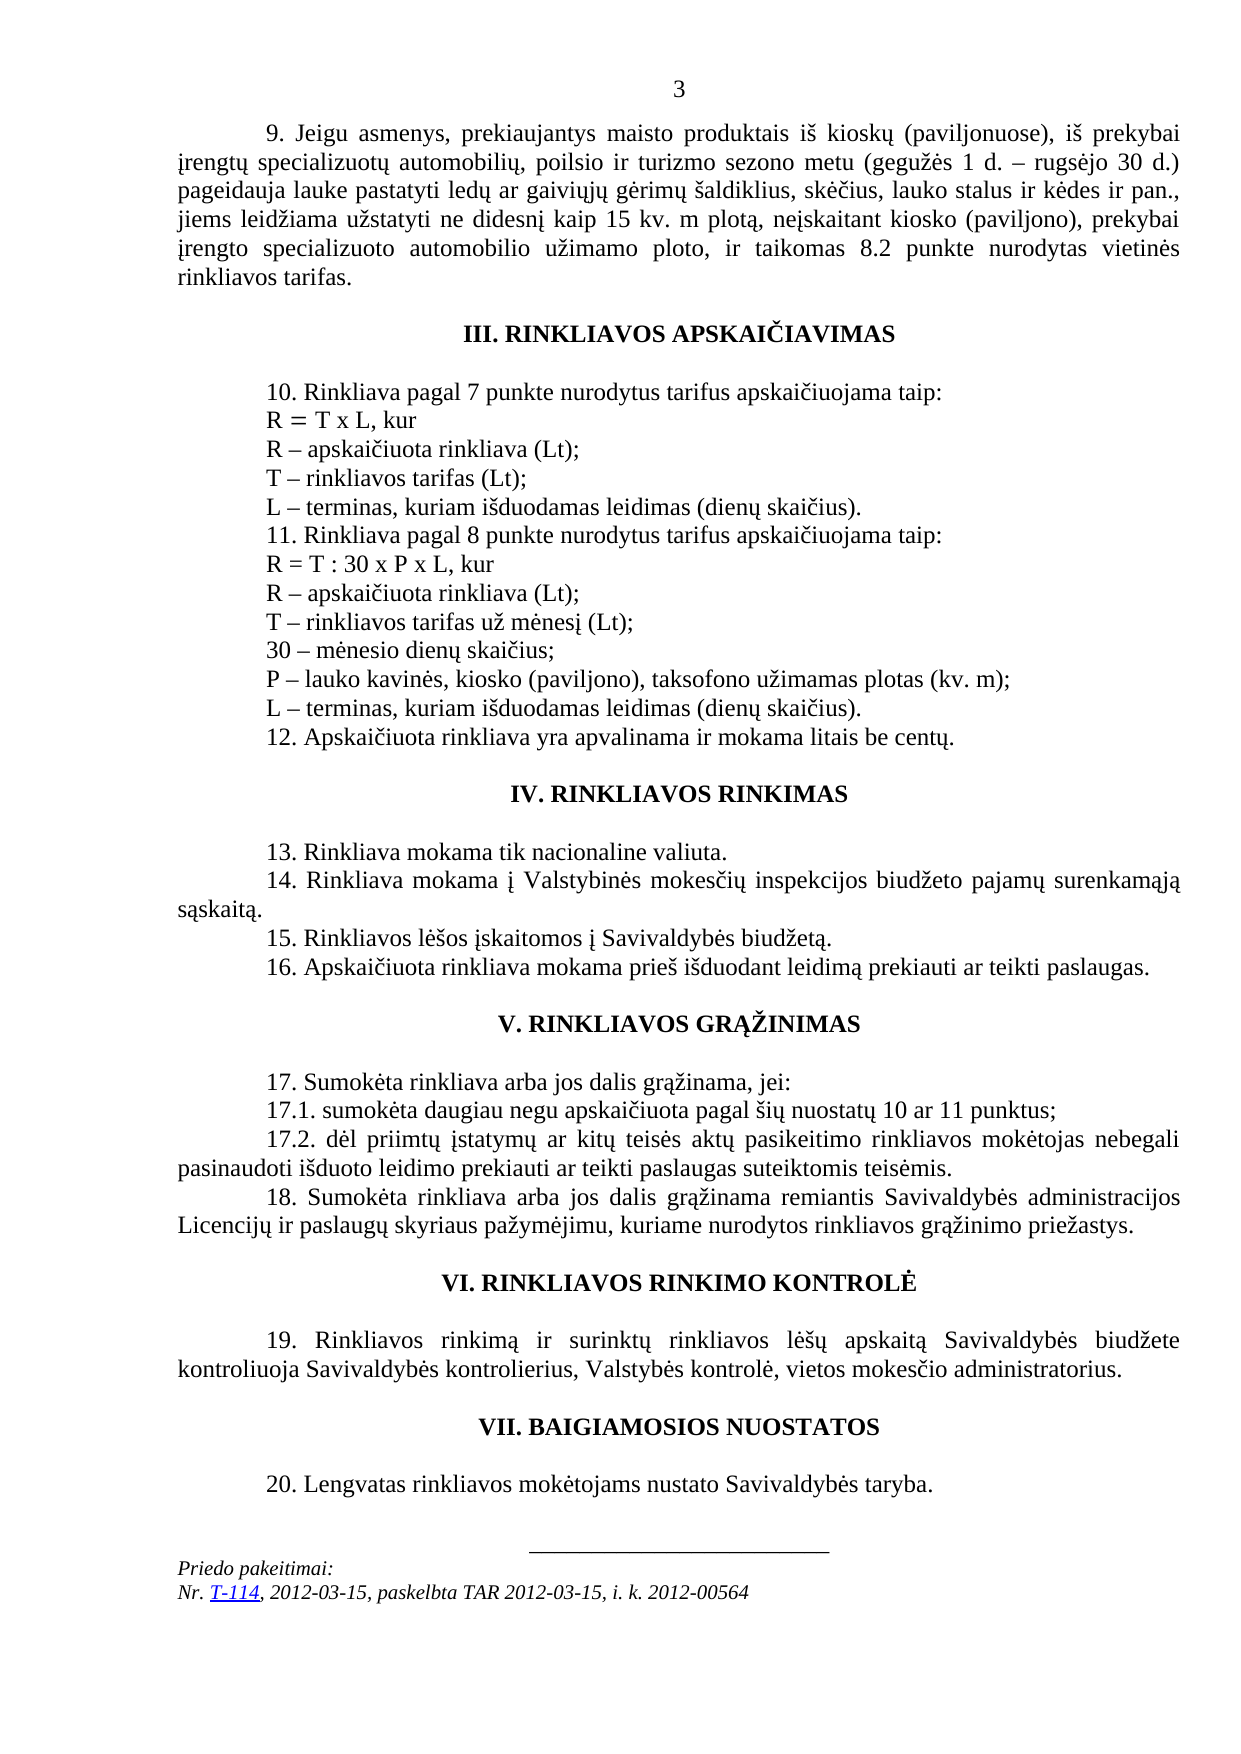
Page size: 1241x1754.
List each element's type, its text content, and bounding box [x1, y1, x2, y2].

text 17. Sumokėta rinkliava arba jos dalis grąžinama, jei: [177, 1067, 1181, 1096]
text R = T : 30 x P x L, kur [177, 549, 1181, 578]
text 20. Lengvatas rinkliavos mokėtojams nustato Savivaldybės taryba. [177, 1469, 1181, 1498]
text Nr. T-114, 2012-03-15, paskelbta TAR 2012-03-15, i. k. 2012-00564 [177, 1580, 1181, 1604]
text V. RINKLIAVOS GRĄŽINIMAS [177, 1009, 1181, 1038]
text 19. Rinkliavos rinkimą ir surinktų rinkliavos lėšų apskaitą Savivaldybės biudžete kontroliuoja Savivaldybės kontrolierius, Valstybės kontrolė, vietos mokesčio administratorius. [177, 1326, 1181, 1383]
text 17.1. sumokėta daugiau negu apskaičiuota pagal šių nuostatų 10 ar 11 punktus; [177, 1096, 1181, 1124]
text 14. Rinkliava mokama į Valstybinės mokesčių inspekcijos biudžeto pajamų surenkamąją sąskaitą. [177, 866, 1181, 923]
text VI. RINKLIAVOS RINKIMO KONTROLĖ [177, 1268, 1181, 1297]
text 18. Sumokėta rinkliava arba jos dalis grąžinama remiantis Savivaldybės administracijos Licencijų ir paslaugų skyriaus pažymėjimu, kuriame nurodytos rinkliavos grąžinimo priežastys. [177, 1182, 1181, 1239]
text IV. RINKLIAVOS RINKIMAS [177, 779, 1181, 808]
text 13. Rinkliava mokama tik nacionaline valiuta. [177, 837, 1181, 866]
text R – apskaičiuota rinkliava (Lt); [177, 434, 1181, 463]
text R – apskaičiuota rinkliava (Lt); [177, 578, 1181, 607]
text L – terminas, kuriam išduodamas leidimas (dienų skaičius). [177, 492, 1181, 521]
text 9. Jeigu asmenys, prekiaujantys maisto produktais iš kioskų (paviljonuose), iš prekybai įrengtų specializuotų automobilių, poilsio ir turizmo sezono metu (gegužės 1 d. – rugsėjo 30 d.) pageidauja lauke pastatyti ledų ar gaiviųjų gėrimų šaldiklius, skėčius, lauko stalus ir kėdes ir pan., jiems leidžiama užstatyti ne didesnį kaip 15 kv. m plotą, neįskaitant kiosko (paviljono), prekybai įrengto specializuoto automobilio užimamo ploto, ir taikomas 8.2 punkte nurodytas vietinės rinkliavos tarifas. [177, 118, 1181, 291]
text P – lauko kavinės, kiosko (paviljono), taksofono užimamas plotas (kv. m); [177, 664, 1181, 693]
text ________________________ [177, 1527, 1181, 1556]
text Priedo pakeitimai: [177, 1556, 1181, 1580]
text T – rinkliavos tarifas už mėnesį (Lt); [177, 607, 1181, 636]
text 11. Rinkliava pagal 8 punkte nurodytus tarifus apskaičiuojama taip: [177, 521, 1181, 549]
text III. RINKLIAVOS APSKAIČIAVIMAS [177, 319, 1181, 348]
text R  T x L, kur [177, 406, 1181, 434]
text 30 – mėnesio dienų skaičius; [177, 636, 1181, 664]
text T – rinkliavos tarifas (Lt); [177, 463, 1181, 492]
text 10. Rinkliava pagal 7 punkte nurodytus tarifus apskaičiuojama taip: [177, 377, 1181, 406]
text 15. Rinkliavos lėšos įskaitomos į Savivaldybės biudžetą. [177, 923, 1181, 952]
text VII. BAIGIAMOSIOS NUOSTATOS [177, 1412, 1181, 1441]
text L – terminas, kuriam išduodamas leidimas (dienų skaičius). [177, 693, 1181, 722]
text 12. Apskaičiuota rinkliava yra apvalinama ir mokama litais be centų. [177, 722, 1181, 751]
text 16. Apskaičiuota rinkliava mokama prieš išduodant leidimą prekiauti ar teikti paslaugas. [177, 952, 1181, 981]
text 17.2. dėl priimtų įstatymų ar kitų teisės aktų pasikeitimo rinkliavos mokėtojas nebegali pasinaudoti išduoto leidimo prekiauti ar teikti paslaugas suteiktomis teisėmis. [177, 1124, 1181, 1182]
